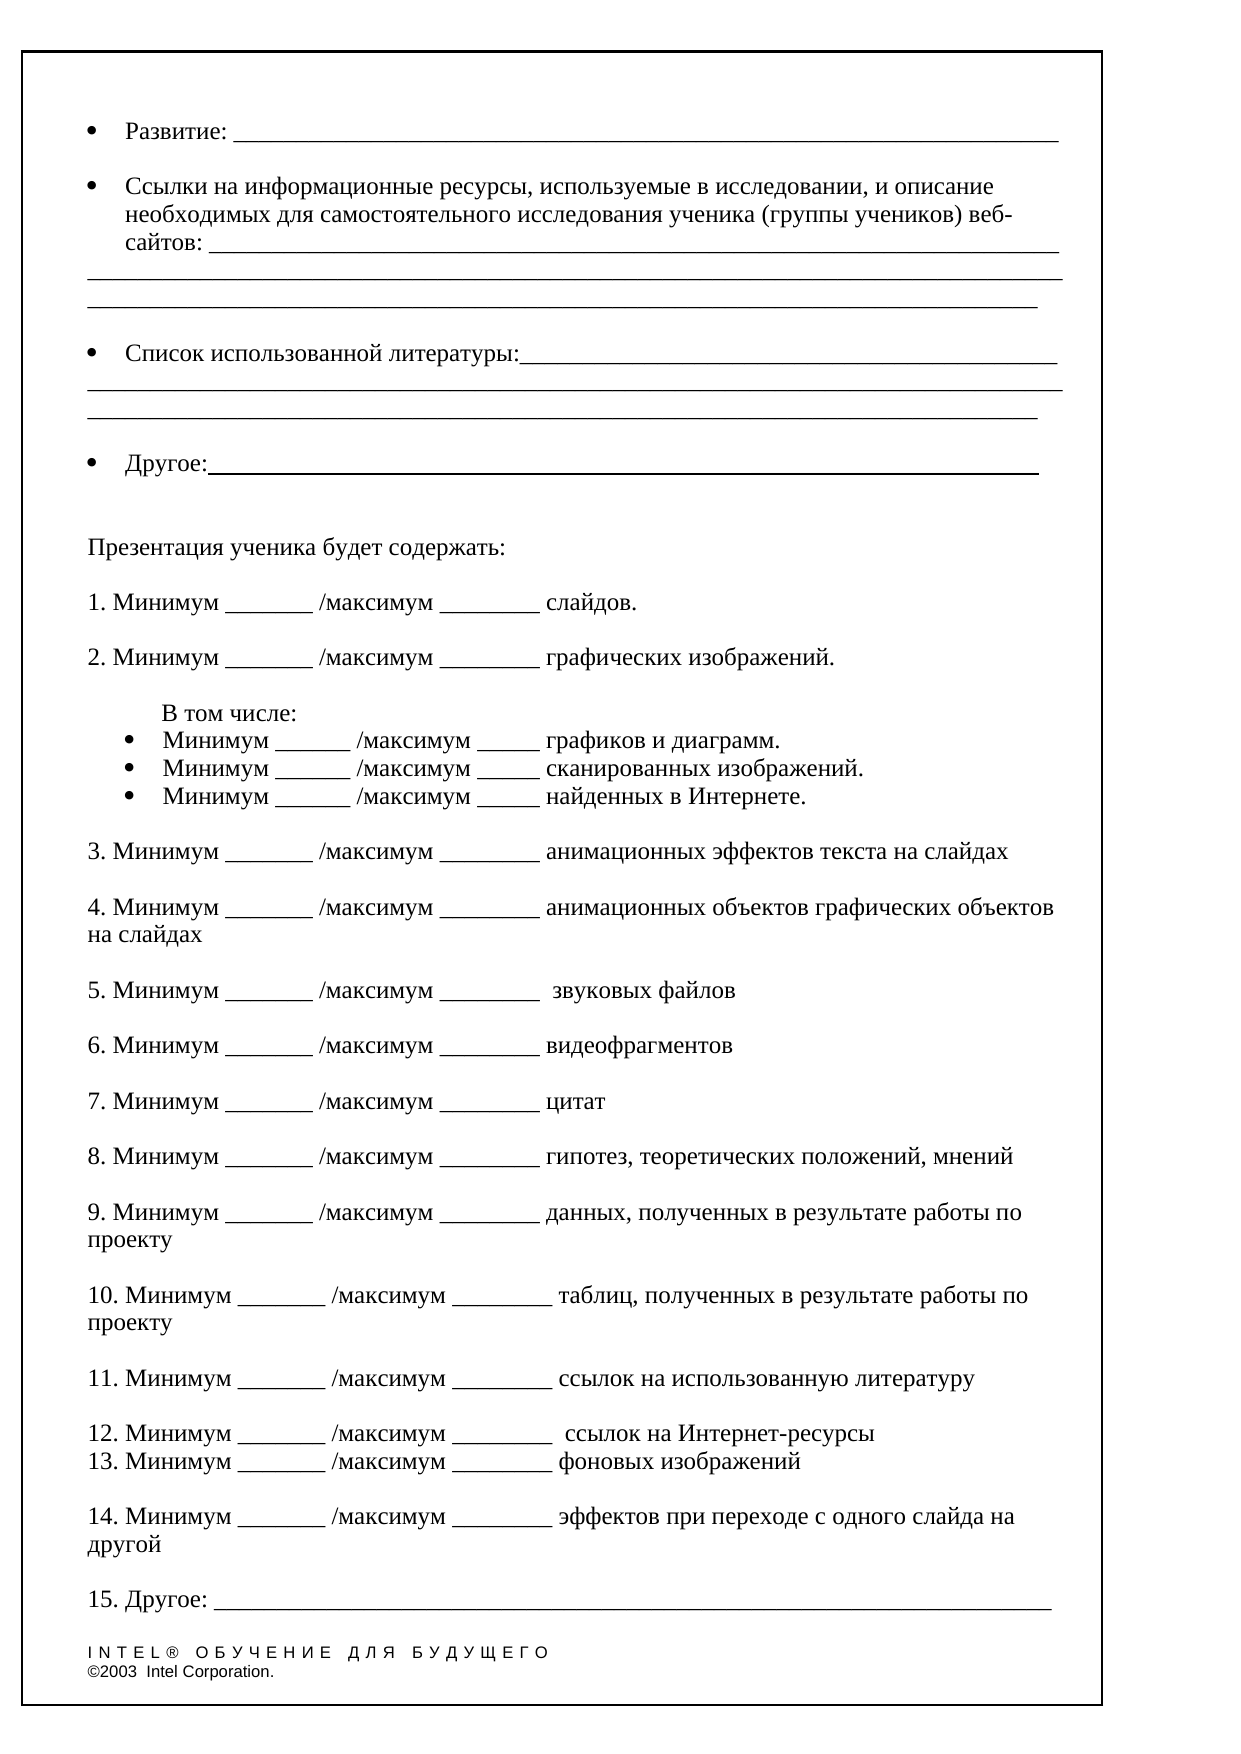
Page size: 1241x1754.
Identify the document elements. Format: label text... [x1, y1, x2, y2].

list Ссылки на информационные ресурсы, используемые в исследовании, и описание необходимых для самостоятельного исследования ученика (группы учеников) веб-сайтов: ____________________________________________________________________ [87, 172, 1064, 256]
text В том числе: [87, 699, 1064, 727]
text 9. Минимум _______ /максимум ________ данных, полученных в результате работы по проекту [87, 1198, 1064, 1253]
text 4. Минимум _______ /максимум ________ анимационных объектов графических объектов на слайдах [87, 893, 1064, 948]
text __________________________________________________________________________________________________________________________________________________________ [87, 366, 1064, 422]
text 12. Минимум _______ /максимум ________ ссылок на Интернет-ресурсы [87, 1419, 1064, 1447]
list Развитие: __________________________________________________________________ [87, 117, 1064, 145]
text Презентация ученика будет содержать: [87, 533, 1064, 560]
list Минимум ______ /максимум _____ сканированных изображений. [125, 754, 1064, 782]
text 2. Минимум _______ /максимум ________ графических изображений. [87, 643, 1064, 671]
text 5. Минимум _______ /максимум ________ звуковых файлов [87, 976, 1064, 1004]
text 3. Минимум _______ /максимум ________ анимационных эффектов текста на слайдах [87, 837, 1064, 865]
text 6. Минимум _______ /максимум ________ видеофрагментов [87, 1031, 1064, 1059]
text 10. Минимум _______ /максимум ________ таблиц, полученных в результате работы по проекту [87, 1281, 1064, 1336]
text 7. Минимум _______ /максимум ________ цитат [87, 1087, 1064, 1114]
text 1. Минимум _______ /максимум ________ слайдов. [87, 588, 1064, 616]
text 15. Другое: ___________________________________________________________________ [87, 1586, 1064, 1613]
list Минимум ______ /максимум _____ найденных в Интернете. [125, 782, 1064, 810]
text 11. Минимум _______ /максимум ________ ссылок на использованную литературу [87, 1364, 1064, 1392]
text 14. Минимум _______ /максимум ________ эффектов при переходе с одного слайда на другой [87, 1502, 1064, 1558]
list Минимум ______ /максимум _____ графиков и диаграмм. [125, 727, 1064, 754]
text __________________________________________________________________________________________________________________________________________________________ [87, 256, 1064, 311]
text 13. Минимум _______ /максимум ________ фоновых изображений [87, 1447, 1064, 1475]
list Список использованной литературы:___________________________________________ [87, 339, 1064, 366]
text 8. Минимум _______ /максимум ________ гипотез, теоретических положений, мнений [87, 1142, 1064, 1170]
list Другое: _______________________ [87, 449, 1064, 477]
